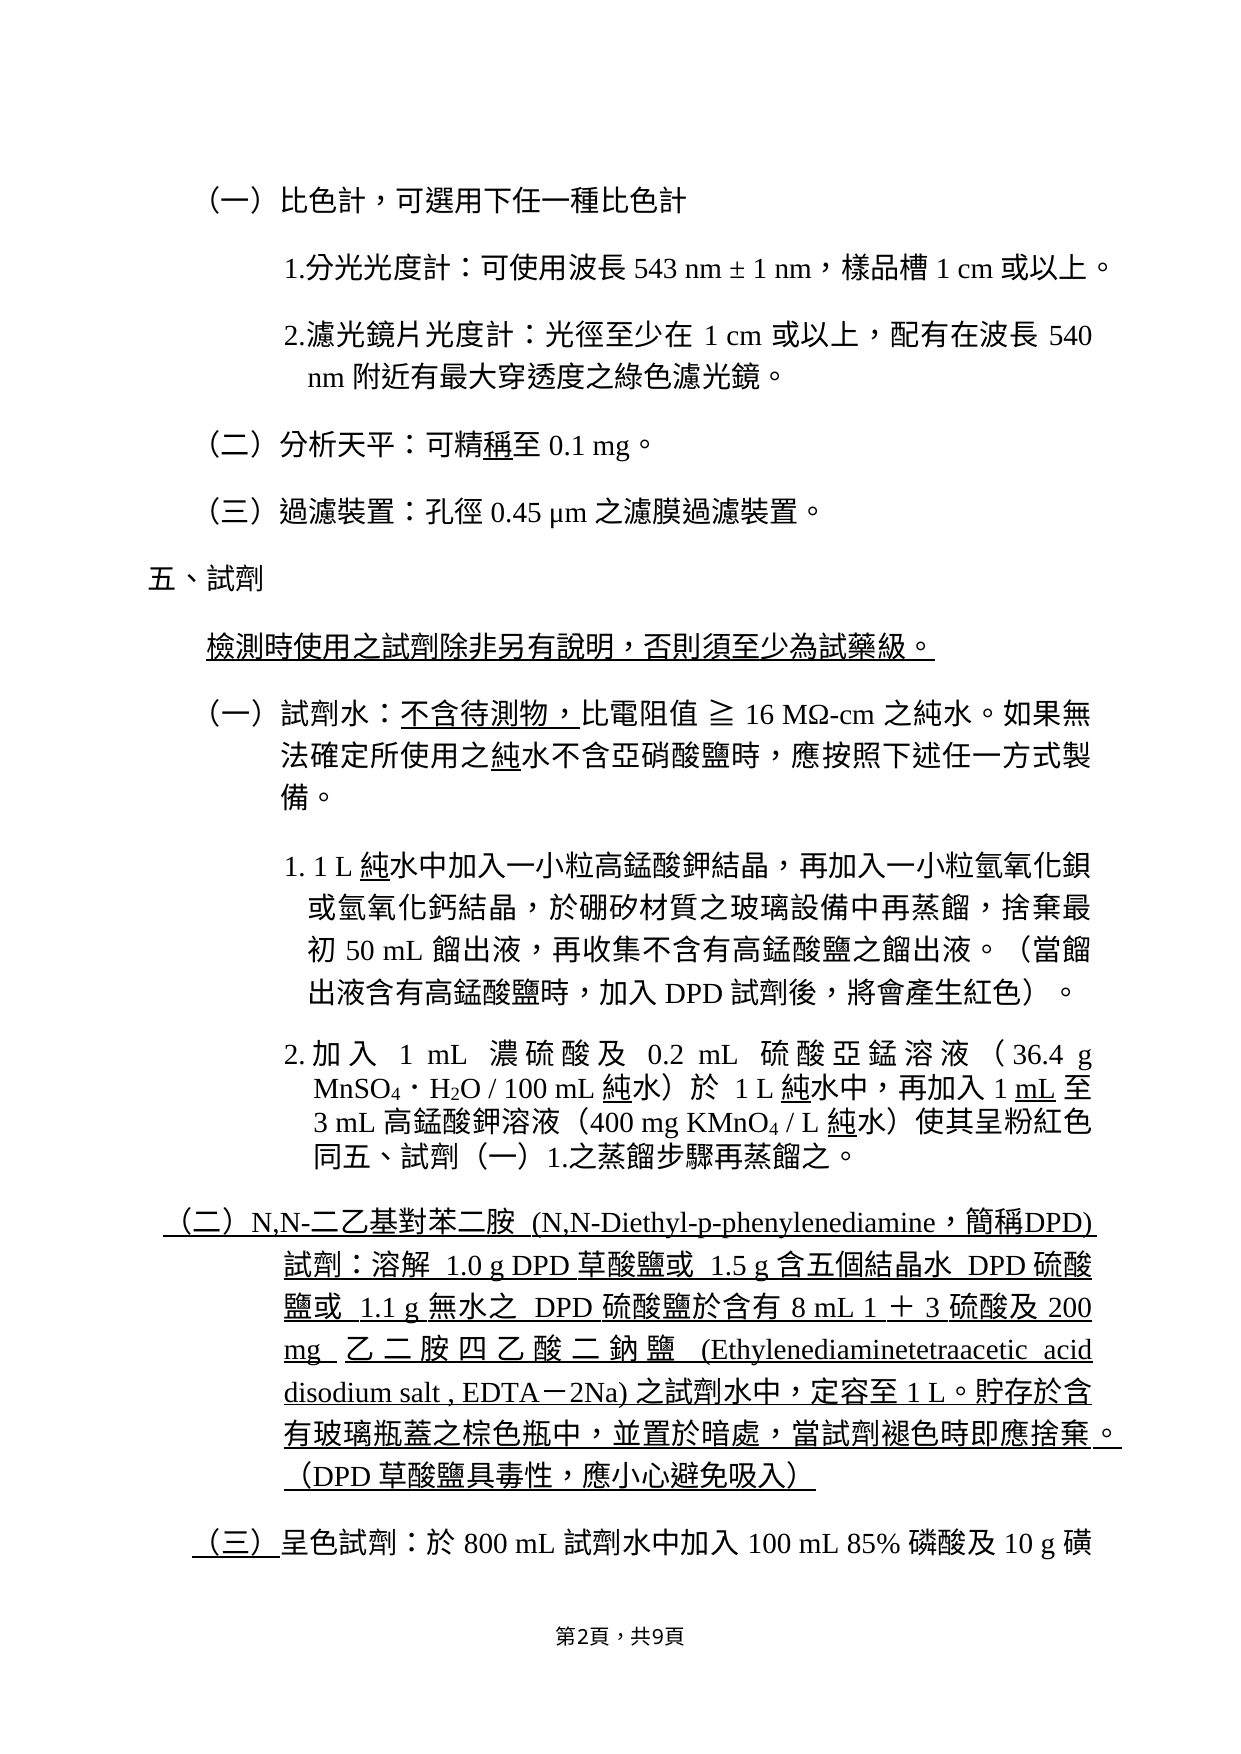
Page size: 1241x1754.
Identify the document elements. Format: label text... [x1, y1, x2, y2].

list 2.濾光鏡片光度計：光徑至少在 1 cm 或以上，配有在波長 540 nm 附近有最大穿透度之綠色濾光鏡。 [283, 312, 1092, 396]
list （三）呈色試劑：於 800 mL 試劑水中加入 100 mL 85% 磷酸及 10 g 磺 [191, 1520, 1092, 1562]
list （一）比色計，可選用下任一種比色計 [191, 177, 1092, 219]
list 1. 1 L 純水中加入一小粒高錳酸鉀結晶，再加入一小粒氫氧化鋇或氫氧化鈣結晶，於硼矽材質之玻璃設備中再蒸餾，捨棄最初 50 mL 餾出液，再收集不含有高錳酸鹽之餾出液。（當餾出液含有高錳酸鹽時，加入 DPD 試劑後，將會產生紅色）。 [283, 842, 1092, 1012]
list （二）N,N-二乙基對苯二胺 (N,N-Diethyl-p-phenylenediamine，簡稱DPD) 試劑：溶解 1.0 g DPD 草酸鹽或 1.5 g 含五個結晶水 DPD 硫酸鹽或 1.1 g 無水之 DPD 硫酸鹽於含有 8 mL 1 ＋ 3 硫酸及 200 mg 乙二胺四乙酸二鈉鹽 (Ethylenediaminetetraacetic acid disodium salt , EDTA－2Na) 之試劑水中，定容至 1 L。貯存於含有玻璃瓶蓋之棕色瓶中，並置於暗處，當試劑褪色時即應捨棄。（DPD 草酸鹽具毒性，應小心避免吸入） [148, 1199, 1092, 1495]
text 檢測時使用之試劑除非另有說明，否則須至少為試藥級。 [148, 623, 1092, 666]
text 五、試劑 [148, 556, 1092, 598]
list 2.加入 1 mL 濃硫酸及 0.2 mL 硫酸亞錳溶液（36.4 g MnSO4．H2O / 100 mL 純水）於 1 L 純水中，再加入 1 mL 至 3 mL 高錳酸鉀溶液（400 mg KMnO4 / L 純水）使其呈粉紅色，同五、試劑（一）1.之蒸餾步驟再蒸餾之。 [283, 1037, 1092, 1174]
list （一）試劑水：不含待測物，比電阻值 ≧ 16 MΩ-cm 之純水。如果無法確定所使用之純水不含亞硝酸鹽時，應按照下述任一方式製備。 [191, 691, 1092, 817]
list （二）分析天平：可精稱至 0.1 mg。 [191, 421, 1092, 464]
list （三）過濾裝置：孔徑 0.45 μm 之濾膜過濾裝置。 [191, 489, 1092, 531]
list 1.分光光度計：可使用波長 543 nm ± 1 nm，樣品槽 1 cm 或以上。 [283, 244, 1092, 287]
